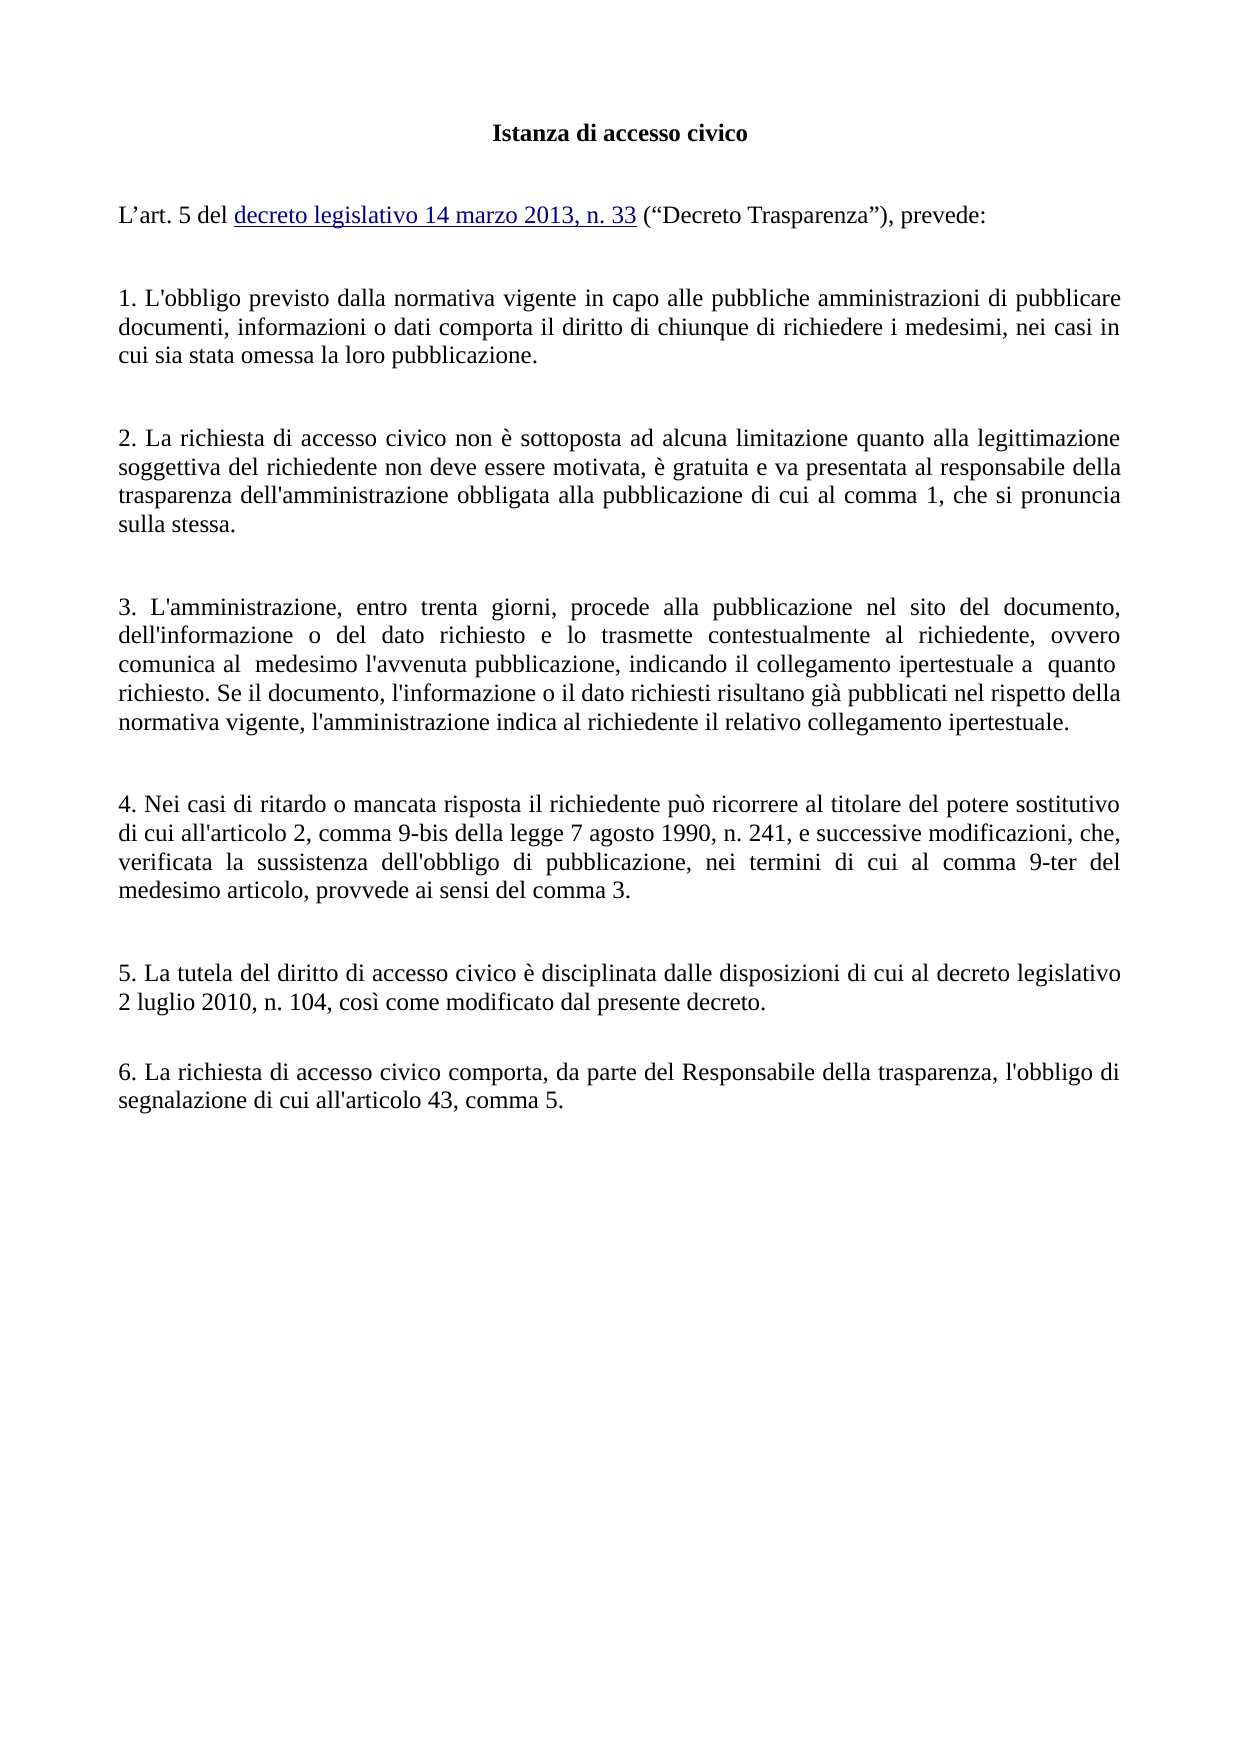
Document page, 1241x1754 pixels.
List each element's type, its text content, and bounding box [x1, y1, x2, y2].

text 1. L'obbligo previsto dalla normativa vigente in capo alle pubbliche amministrazioni di pubblicare documenti, informazioni o dati comporta il diritto di chiunque di richiedere i medesimi, nei casi in cui sia stata omessa la loro pubblicazione. [118, 283, 1122, 369]
text L’art. 5 del decreto legislativo 14 marzo 2013, n. 33 (“Decreto Trasparenza”), prevede: [118, 201, 1122, 229]
text 2. La richiesta di accesso civico non è sottoposta ad alcuna limitazione quanto alla legittimazione soggettiva del richiedente non deve essere motivata, è gratuita e va presentata al responsabile della trasparenza dell'amministrazione obbligata alla pubblicazione di cui al comma 1, che si pronuncia sulla stessa. [118, 423, 1122, 538]
text Istanza di accesso civico [118, 118, 1122, 147]
text 5. La tutela del diritto di accesso civico è disciplinata dalle disposizioni di cui al decreto legislativo 2 luglio 2010, n. 104, così come modificato dal presente decreto. [118, 958, 1122, 1016]
text 3. L'amministrazione, entro trenta giorni, procede alla pubblicazione nel sito del documento, dell'informazione o del dato richiesto e lo trasmette contestualmente al richiedente, ovvero comunica al medesimo l'avvenuta pubblicazione, indicando il collegamento ipertestuale a quanto richiesto. Se il documento, l'informazione o il dato richiesti risultano già pubblicati nel rispetto della normativa vigente, l'amministrazione indica al richiedente il relativo collegamento ipertestuale. [118, 592, 1122, 736]
text 6. La richiesta di accesso civico comporta, da parte del Responsabile della trasparenza, l'obbligo di segnalazione di cui all'articolo 43, comma 5. [118, 1028, 1122, 1114]
text 4. Nei casi di ritardo o mancata risposta il richiedente può ricorrere al titolare del potere sostitutivo di cui all'articolo 2, comma 9-bis della legge 7 agosto 1990, n. 241, e successive modificazioni, che, verificata la sussistenza dell'obbligo di pubblicazione, nei termini di cui al comma 9-ter del medesimo articolo, provvede ai sensi del comma 3. [118, 789, 1122, 904]
